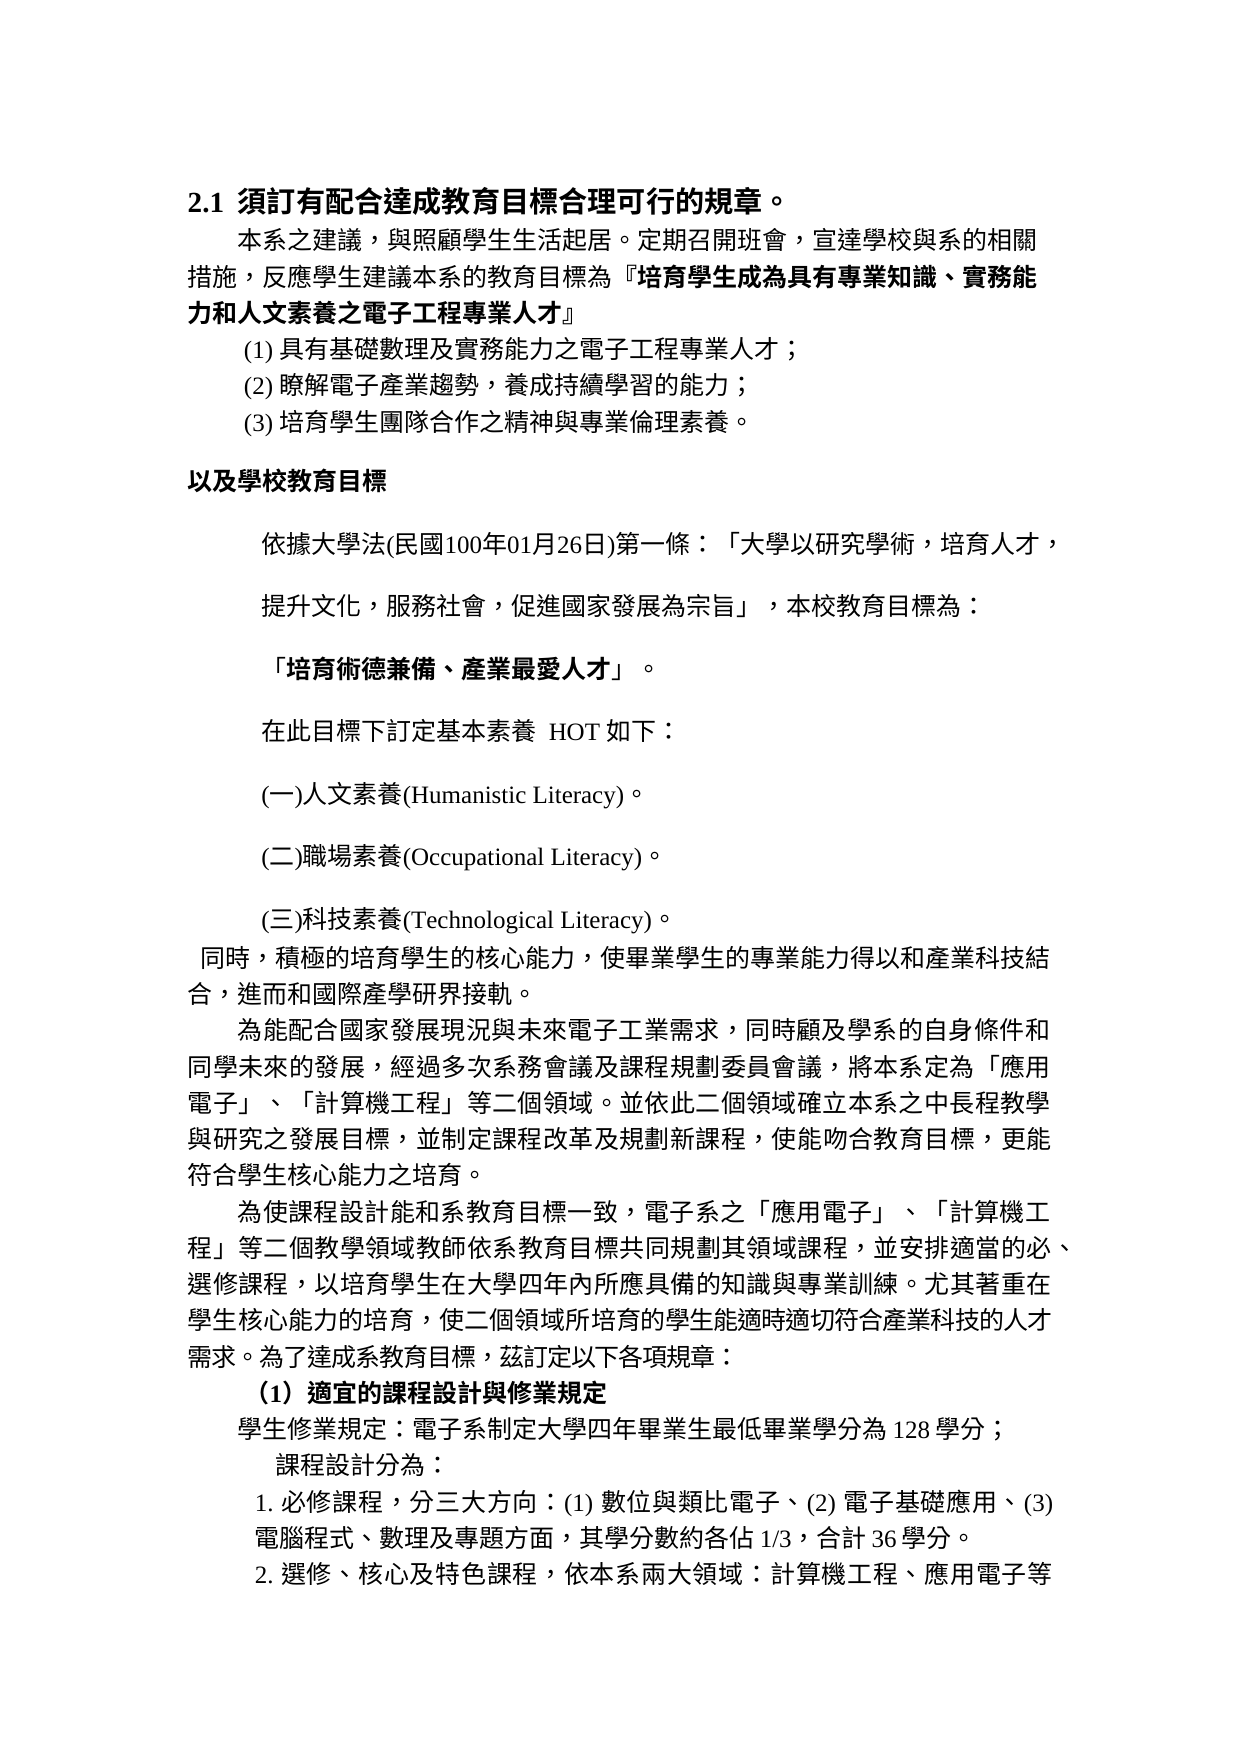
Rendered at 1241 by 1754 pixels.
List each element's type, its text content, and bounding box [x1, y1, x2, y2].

text 以及學校教育目標 [187, 438, 1053, 501]
text (1) 具有基礎數理及實務能力之電子工程專業人才； [187, 329, 1053, 366]
text 在此目標下訂定基本素養 HOT 如下： [261, 688, 1053, 751]
text 學生修業規定：電子系制定大學四年畢業生最低畢業學分為128學分； [187, 1409, 1053, 1446]
text (一)人文素養(Humanistic Literacy)。 [261, 751, 1053, 813]
text 同時，積極的培育學生的核心能力，使畢業學生的專業能力得以和產業科技結合，進而和國際產學研界接軌。 [187, 938, 1053, 1011]
text 2. 選修、核心及特色課程，依本系兩大領域：計算機工程、應用電子等內容規劃，其修習學分數約各佔1/2，合計57學分，使學生學習不同領域，應用於電子產業或其他相關應用延伸。 [254, 1554, 1053, 1591]
list 適宜的課程設計與修業規定 [244, 1373, 1053, 1409]
text 為能配合國家發展現況與未來電子工業需求，同時顧及學系的自身條件和同學未來的發展，經過多次系務會議及課程規劃委員會議，將本系定為「應用電子」、「計算機工程」等二個領域。並依此二個領域確立本系之中長程教學與研究之發展目標，並制定課程改革及規劃新課程，使能吻合教育目標，更能符合學生核心能力之培育。 [187, 1011, 1053, 1192]
text (三)科技素養(Technological Literacy)。 [261, 876, 1053, 938]
text (3) 培育學生團隊合作之精神與專業倫理素養。 [187, 402, 1053, 438]
text 本系之建議，與照顧學生生活起居。定期召開班會，宣達學校與系的相關措施，反應學生建議本系的教育目標為『培育學生成為具有專業知識、實務能力和人文素養之電子工程專業人才』 [187, 221, 1053, 329]
text 課程設計分為： [275, 1446, 1053, 1482]
text 2.1 須訂有配合達成教育目標合理可行的規章。 [187, 158, 1053, 221]
text 「培育術德兼備、產業最愛人才」。 [261, 626, 1053, 688]
text (二)職場素養(Occupational Literacy)。 [261, 813, 1053, 876]
text 為使課程設計能和系教育目標一致，電子系之「應用電子」、「計算機工程」等二個教學領域教師依系教育目標共同規劃其領域課程，並安排適當的必、選修課程，以培育學生在大學四年內所應具備的知識與專業訓練。尤其著重在學生核心能力的培育，使二個領域所培育的學生能適時適切符合產業科技的人才需求。為了達成系教育目標，茲訂定以下各項規章： [187, 1192, 1053, 1373]
text 1. 必修課程，分三大方向：(1) 數位與類比電子、(2) 電子基礎應用、(3)電腦程式、數理及專題方面，其學分數約各佔1/3，合計36學分。 [254, 1482, 1053, 1554]
text 依據大學法(民國100年01月26日)第一條：「大學以研究學術，培育人才，提升文化，服務社會，促進國家發展為宗旨」，本校教育目標為： [261, 501, 1053, 626]
text (2) 瞭解電子產業趨勢，養成持續學習的能力； [187, 366, 1053, 402]
